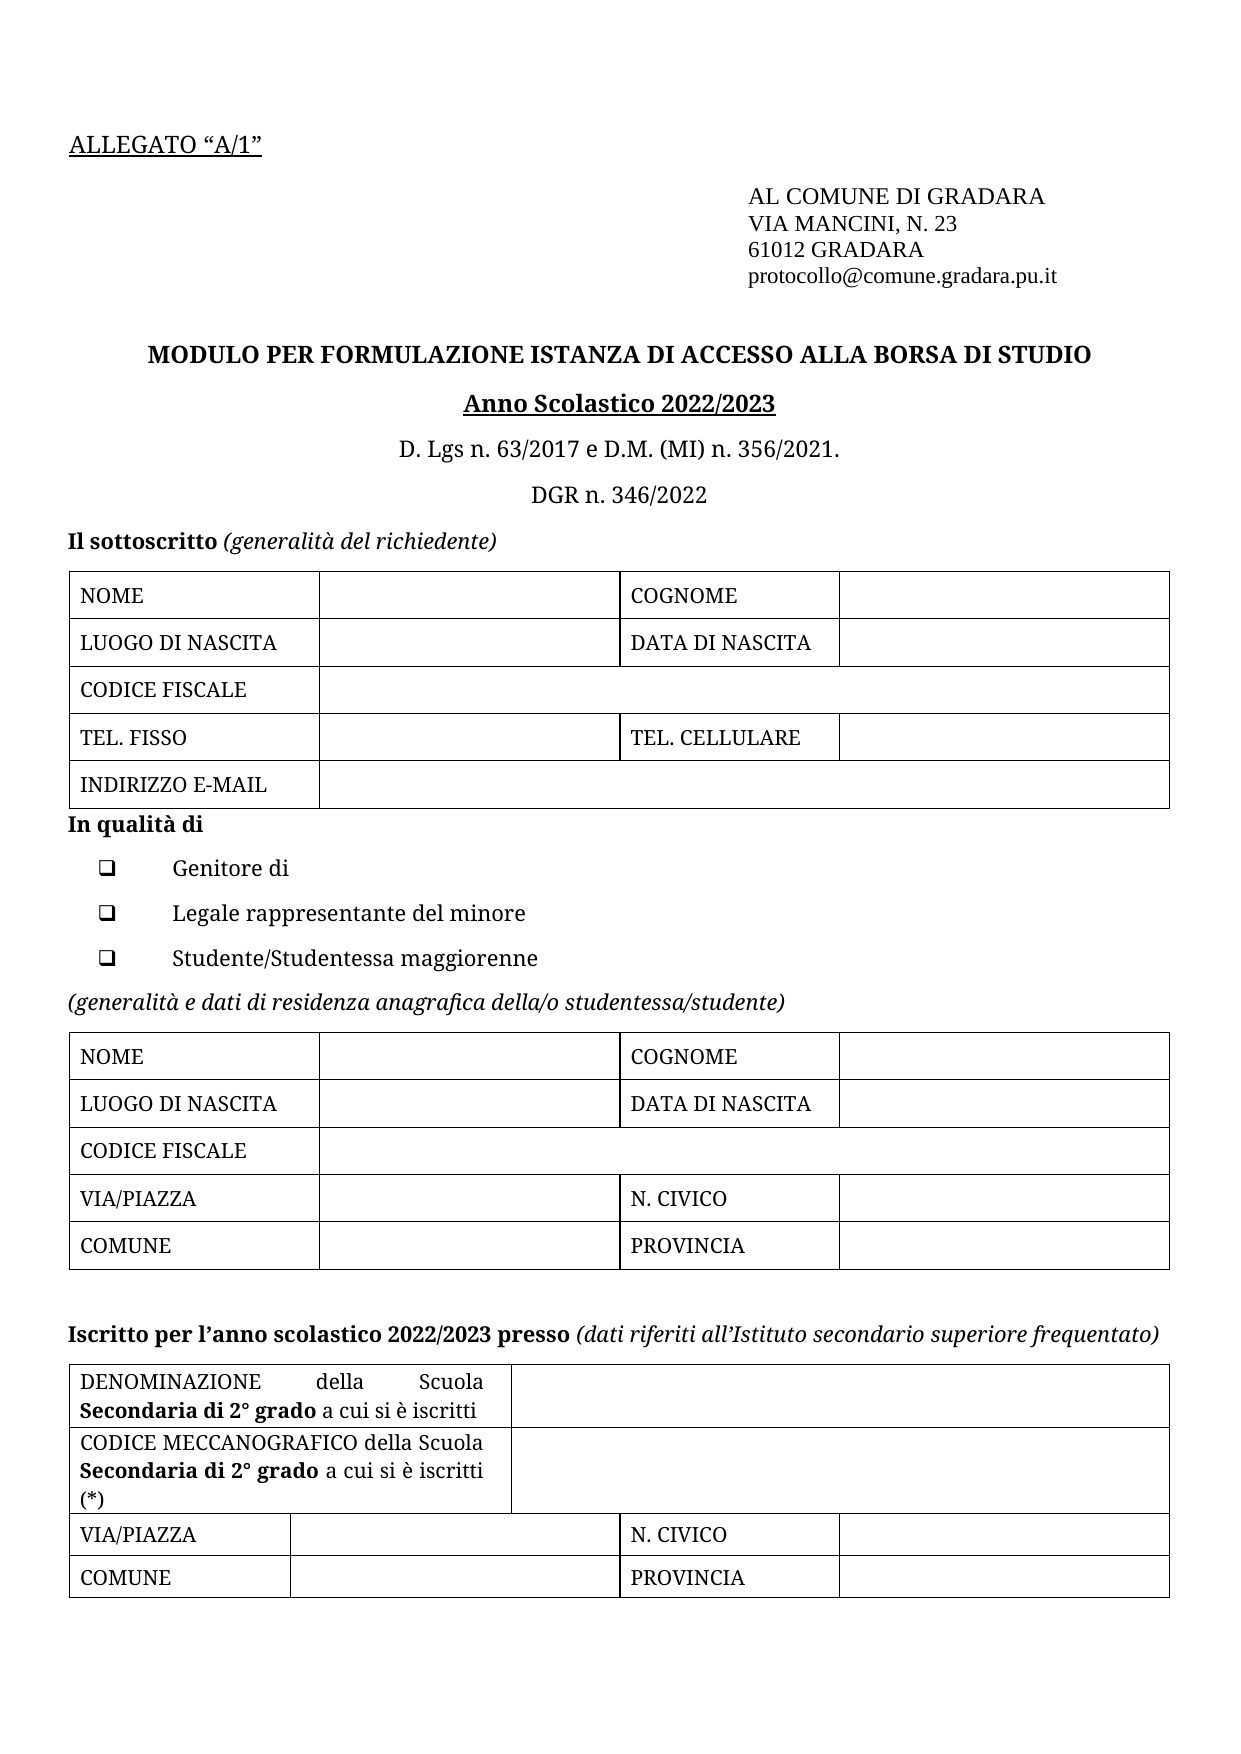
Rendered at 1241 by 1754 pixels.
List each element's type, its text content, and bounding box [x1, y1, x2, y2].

table_cell TEL. CELLULARE [621, 714, 839, 760]
table_cell CODICE FISCALE [70, 1128, 319, 1174]
table_cell [840, 714, 1169, 760]
table_cell [512, 1428, 1169, 1513]
table_cell VIA/PIAZZA [70, 1175, 319, 1221]
table_cell LUOGO DI NASCITA [70, 619, 319, 666]
text protocollo@comune.gradara.pu.it [748, 262, 1171, 289]
text Iscritto per l’anno scolastico 2022/2023 presso (dati riferiti all’Istituto secondario superiore frequentato) [68, 1319, 1171, 1348]
table_cell PROVINCIA [621, 1222, 839, 1268]
table_cell CODICE MECCANOGRAFICO della Scuola Secondaria di 2° grado a cui si è iscritti (*) [70, 1428, 511, 1513]
table_header DENOMINAZIONE della Scuola Secondaria di 2° grado a cui si è iscritti [70, 1365, 511, 1427]
table_header NOME [70, 572, 319, 618]
text VIA MANCINI, N. 23 [748, 210, 1171, 236]
text ALLEGATO “A/1” [69, 128, 1171, 160]
table_cell [840, 619, 1169, 666]
table_header [512, 1365, 1169, 1427]
text Anno Scolastico 2022/2023 [69, 387, 1170, 419]
table_header [320, 1033, 619, 1079]
table_cell PROVINCIA [621, 1556, 839, 1597]
table_cell COMUNE [70, 1222, 319, 1268]
table_cell [840, 1514, 1169, 1555]
text D. Lgs n. 63/2017 e D.M. (MI) n. 356/2021. [69, 433, 1170, 464]
table_cell [320, 1080, 619, 1127]
text (generalità e dati di residenza anagrafica della/o studentessa/studente) [68, 987, 1171, 1017]
subtitle AL COMUNE DI GRADARA [748, 182, 1171, 210]
table_cell LUOGO DI NASCITA [70, 1080, 319, 1127]
table_cell [320, 1175, 619, 1221]
text DGR n. 346/2022 [69, 479, 1170, 511]
table_cell [320, 1222, 619, 1268]
table_cell [840, 1222, 1169, 1268]
table_cell DATA DI NASCITA [621, 1080, 839, 1127]
table_cell COMUNE [70, 1556, 290, 1597]
table_header NOME [70, 1033, 319, 1079]
table_cell N. CIVICO [621, 1175, 839, 1221]
table_cell N. CIVICO [621, 1514, 839, 1555]
table_cell INDIRIZZO E-MAIL [70, 761, 319, 807]
text  Studente/Studentessa maggiorenne [97, 943, 1171, 972]
table_cell [320, 619, 619, 666]
text MODULO PER FORMULAZIONE ISTANZA DI ACCESSO ALLA BORSA DI STUDIO [69, 338, 1171, 370]
table_cell [320, 667, 1169, 713]
table_cell [840, 1175, 1169, 1221]
text In qualità di [68, 808, 1171, 838]
table_cell CODICE FISCALE [70, 667, 319, 713]
table_header [320, 572, 619, 618]
table_header COGNOME [621, 1033, 839, 1079]
table_header [840, 572, 1169, 618]
table_cell DATA DI NASCITA [621, 619, 839, 666]
table_header [840, 1033, 1169, 1079]
table_cell [320, 1128, 1169, 1174]
text  Genitore di [97, 853, 1171, 883]
table_cell [840, 1556, 1169, 1597]
text  Legale rappresentante del minore [97, 898, 1171, 928]
table_cell [291, 1514, 619, 1555]
table_cell [840, 1080, 1169, 1127]
table_cell [291, 1556, 619, 1597]
table_header COGNOME [621, 572, 839, 618]
text Il sottoscritto (generalità del richiedente) [68, 526, 1171, 556]
table_cell [320, 761, 1169, 807]
text 61012 GRADARA [748, 236, 1171, 262]
table_cell VIA/PIAZZA [70, 1514, 290, 1555]
table_cell [320, 714, 619, 760]
table_cell TEL. FISSO [70, 714, 319, 760]
